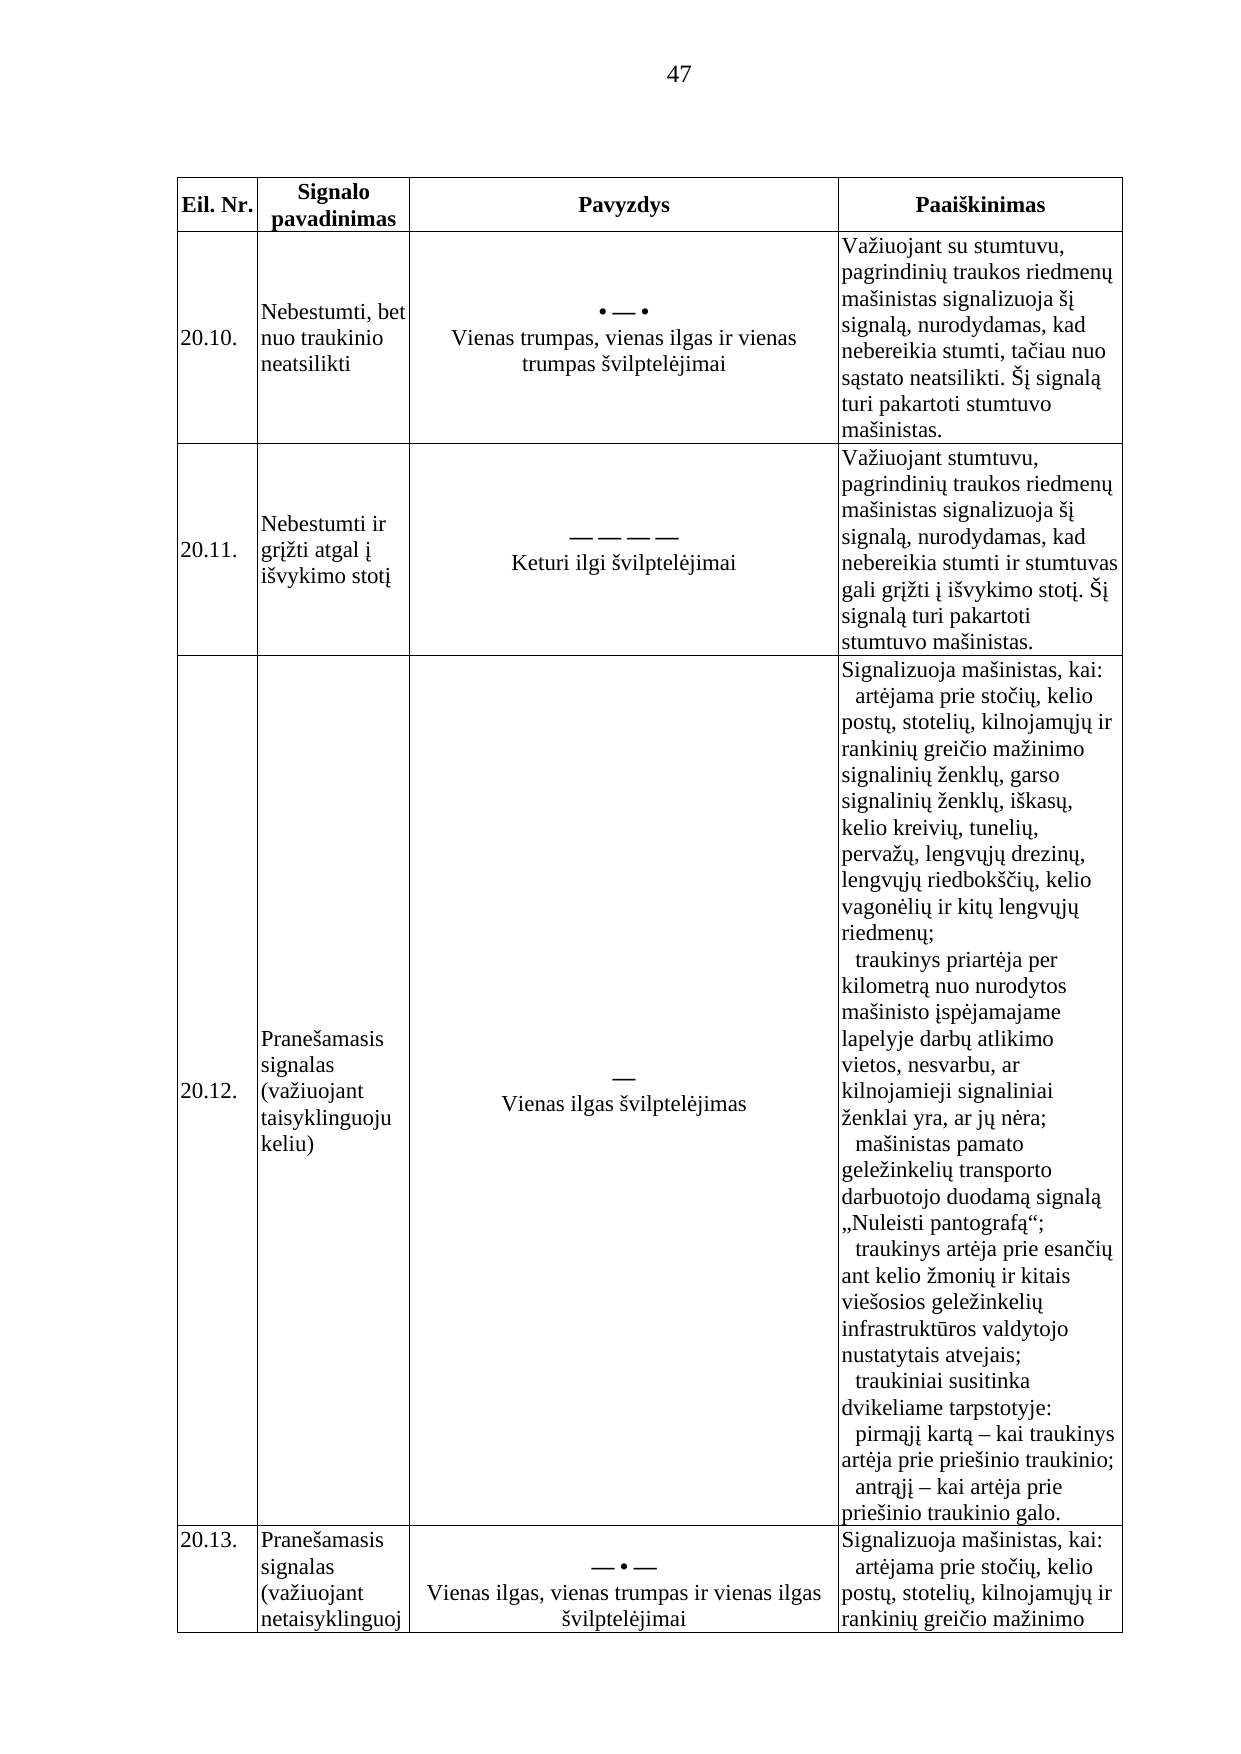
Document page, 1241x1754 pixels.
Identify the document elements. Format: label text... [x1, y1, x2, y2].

table_cell — — — — Keturi ilgi švilptelėjimai [410, 444, 838, 655]
table_cell 20.10. [178, 232, 257, 443]
table_cell Signalizuoja mašinistas, kai: artėjama prie stočių, kelio postų, stotelių, kilnojamųjų ir rankinių greičio mažinimo [839, 1526, 1122, 1632]
table_header Eil. Nr. [178, 178, 257, 231]
table_cell 20.13. [178, 1526, 257, 1632]
table_cell 20.12. [178, 656, 257, 1525]
table_cell Nebestumti, bet nuo traukinio neatsilikti [258, 232, 409, 443]
table_header Pavyzdys [410, 178, 838, 231]
table_cell 20.11. [178, 444, 257, 655]
table_cell Pranešamasis signalas (važiuojant netaisyklinguoj [258, 1526, 409, 1632]
table_header Paaiškinimas [839, 178, 1122, 231]
table_cell Važiuojant su stumtuvu, pagrindinių traukos riedmenų mašinistas signalizuoja šį signalą, nurodydamas, kad nebereikia stumti, tačiau nuo sąstato neatsilikti. Šį signalą turi pakartoti stumtuvo mašinistas. [839, 232, 1122, 443]
table_cell Nebestumti ir grįžti atgal į išvykimo stotį [258, 444, 409, 655]
table_cell • — • Vienas trumpas, vienas ilgas ir vienas trumpas švilptelėjimai [410, 232, 838, 443]
table_header Signalo pavadinimas [258, 178, 409, 231]
table_cell — Vienas ilgas švilptelėjimas [410, 656, 838, 1525]
table_cell Pranešamasis signalas (važiuojant taisyklinguoju keliu) [258, 656, 409, 1525]
table_cell — • — Vienas ilgas, vienas trumpas ir vienas ilgas švilptelėjimai [410, 1526, 838, 1632]
table_cell Signalizuoja mašinistas, kai: artėjama prie stočių, kelio postų, stotelių, kilnojamųjų ir rankinių greičio mažinimo signalinių ženklų, garso signalinių ženklų, iškasų, kelio kreivių, tunelių, pervažų, lengvųjų drezinų, lengvųjų riedbokščių, kelio vagonėlių ir kitų lengvųjų riedmenų; traukinys priartėja per kilometrą nuo nurodytos mašinisto įspėjamajame lapelyje darbų atlikimo vietos, nesvarbu, ar kilnojamieji signaliniai ženklai yra, ar jų nėra; mašinistas pamato geležinkelių transporto darbuotojo duodamą signalą „Nuleisti pantografą“; traukinys artėja prie esančių ant kelio žmonių ir kitais viešosios geležinkelių infrastruktūros valdytojo nustatytais atvejais; traukiniai susitinka dvikeliame tarpstotyje: pirmąjį kartą – kai traukinys artėja prie priešinio traukinio; antrąjį – kai artėja prie priešinio traukinio galo. [839, 656, 1122, 1525]
table_cell Važiuojant stumtuvu, pagrindinių traukos riedmenų mašinistas signalizuoja šį signalą, nurodydamas, kad nebereikia stumti ir stumtuvas gali grįžti į išvykimo stotį. Šį signalą turi pakartoti stumtuvo mašinistas. [839, 444, 1122, 655]
